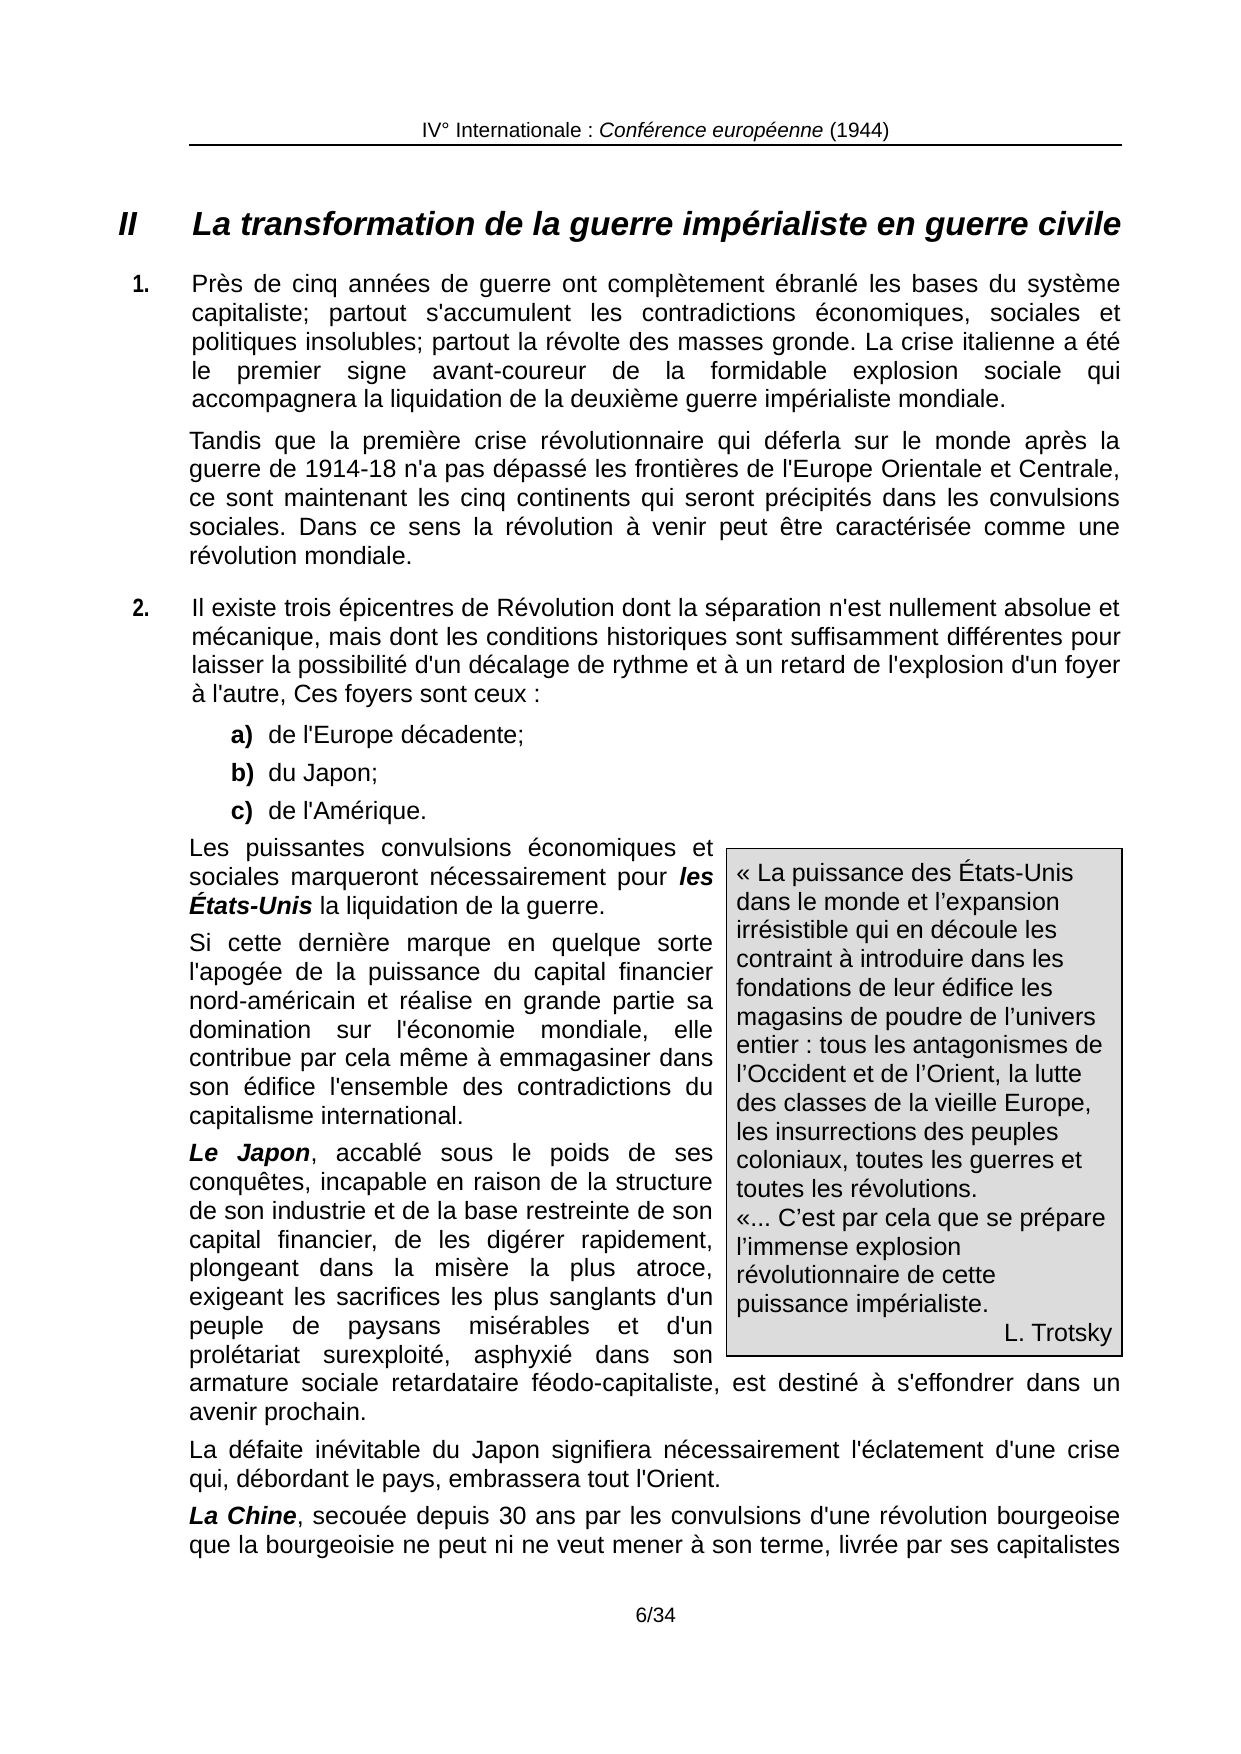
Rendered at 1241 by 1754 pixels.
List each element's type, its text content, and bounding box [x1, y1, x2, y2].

list de l'Europe décadente; [231, 720, 1122, 749]
text Si cette dernière marque en quelque sorte l'apogée de la puissance du capital financier nord-américain et réalise en grande partie sa domination sur l'économie mondiale, elle contribue par cela même à emmagasiner dans son édifice l'ensemble des contradictions du capitalisme international. [189, 928, 726, 1129]
text La défaite inévitable du Japon signifiera nécessairement l'éclatement d'une crise qui, débordant le pays, embrassera tout l'Orient. [189, 1435, 1122, 1492]
list « La puissance des États-Unis dans le monde et l’expansion irrésistible qui en découle les contraint à introduire dans les fondations de leur édifice les magasins de poudre de l’univers entier : tous les antagonismes de l’Occident et de l’Orient, la lutte des classes de la vieille Europe, les insurrections des peuples coloniaux, toutes les guerres et toutes les révolutions. [736, 858, 1112, 1203]
subtitle Près de cinq années de guerre ont complètement ébranlé les bases du système capitaliste; partout s'accumulent les contradictions économiques, sociales et politiques insolubles; partout la révolte des masses gronde. La crise italienne a été le premier signe avant-coureur de la formidable explosion sociale qui accompagnera la liquidation de la deuxième guerre impérialiste mondiale. [132, 269, 1122, 413]
list «... C’est par cela que se prépare l’immense explosion révolutionnaire de cette puissance impérialiste. [736, 1203, 1112, 1318]
text La Chine, secouée depuis 30 ans par les convulsions d'une révolution bourgeoise que la bourgeoisie ne peut ni ne veut mener à son terme, livrée par ses capitalistes [189, 1501, 1122, 1559]
list L. Trotsky [736, 1318, 1112, 1346]
subtitle Il existe trois épicentres de Révolution dont la séparation n'est nullement absolue et mécanique, mais dont les conditions historiques sont suffisamment différentes pour laisser la possibilité d'un décalage de rythme et à un retard de l'explosion d'un foyer à l'autre, Ces foyers sont ceux : [132, 593, 1122, 708]
text Les puissantes convulsions économiques et sociales marqueront nécessairement pour les États-Unis la liquidation de la guerre. [189, 833, 1122, 919]
list du Japon; [231, 758, 1122, 787]
text Le Japon, accablé sous le poids de ses conquêtes, incapable en raison de la structure de son industrie et de la base restreinte de son capital financier, de les digérer rapidement, plongeant dans la misère la plus atroce, exigeant les sacrifices les plus sanglants d'un peuple de paysans misérables et d'un prolétariat surexploité, asphyxié dans son armature sociale retardataire féodo-capitaliste, est destiné à s'effondrer dans un avenir prochain. [189, 1138, 1122, 1426]
list de l'Amérique. [231, 796, 1122, 824]
subtitle La transformation de la guerre impérialiste en guerre civile [118, 204, 1122, 242]
text Tandis que la première crise révolutionnaire qui déferla sur le monde après la guerre de 1914-18 n'a pas dépassé les frontières de l'Europe Orientale et Centrale, ce sont maintenant les cinq continents qui seront précipités dans les convulsions sociales. Dans ce sens la révolution à venir peut être caractérisée comme une révolution mondiale. [189, 426, 1122, 569]
